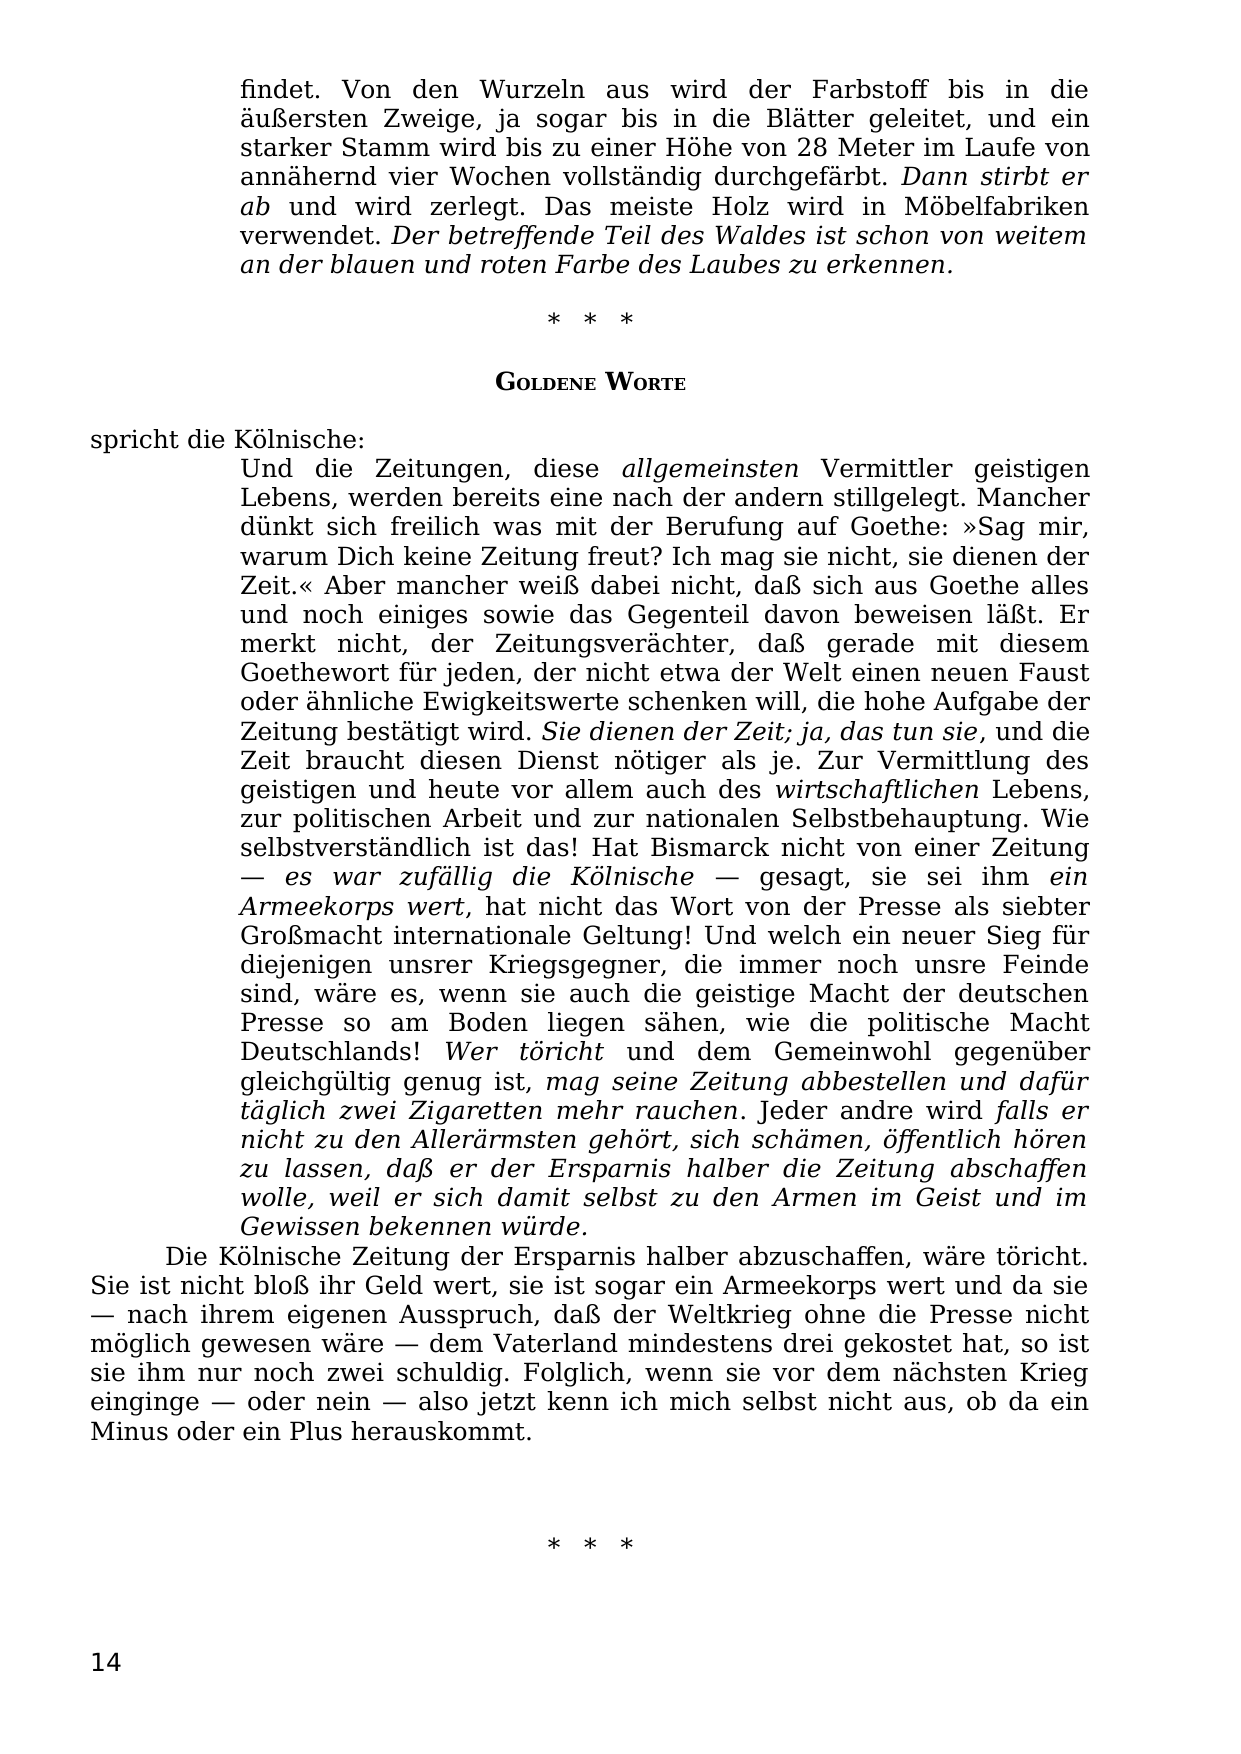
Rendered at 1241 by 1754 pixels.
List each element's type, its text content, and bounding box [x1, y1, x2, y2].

text * * * [90, 308, 1091, 337]
text spricht die Kölnische: [90, 425, 1091, 454]
text Goldene Worte [90, 337, 1091, 396]
text Die Kölnische Zeitung der Ersparnis halber abzuschaffen, wäre töricht. Sie ist nicht bloß ihr Geld wert, sie ist sogar ein Armeekorps wert und da sie — nach ihrem eigenen Ausspruch, daß der Weltkrieg ohne die Presse nicht möglich gewesen wäre — dem Vaterland mindestens drei gekostet hat, so ist sie ihm nur noch zwei schuldig. Folglich, wenn sie vor dem nächsten Krieg einginge — oder nein — also jetzt kenn ich mich selbst nicht aus, ob da ein Minus oder ein Plus herauskommt. [90, 1242, 1091, 1446]
text findet. Von den Wurzeln aus wird der Farbstoff bis in die äußersten Zweige, ja sogar bis in die Blätter geleitet, und ein starker Stamm wird bis zu einer Höhe von 28 Meter im Laufe von annähernd vier Wochen vollständig durchgefärbt. Dann stirbt er ab und wird zerlegt. Das meiste Holz wird in Möbelfabriken verwendet. Der betreffende Teil des Waldes ist schon von weitem an der blauen und roten Farbe des Laubes zu erkennen. [240, 75, 1091, 279]
text * * * [90, 1533, 1091, 1562]
text Und die Zeitungen, diese allgemeinsten Vermittler geistigen Lebens, werden bereits eine nach der andern stillgelegt. Mancher dünkt sich freilich was mit der Berufung auf Goethe: »Sag mir, warum Dich keine Zeitung freut? Ich mag sie nicht, sie dienen der Zeit.« Aber mancher weiß dabei nicht, daß sich aus Goethe alles und noch einiges sowie das Gegenteil davon beweisen läßt. Er merkt nicht, der Zeitungsverächter, daß gerade mit diesem Goethewort für jeden, der nicht etwa der Welt einen neuen Faust oder ähnliche Ewigkeitswerte schenken will, die hohe Aufgabe der Zeitung bestätigt wird. Sie dienen der Zeit; ja, das tun sie, und die Zeit braucht diesen Dienst nötiger als je. Zur Vermittlung des geistigen und heute vor allem auch des wirtschaftlichen Lebens, zur politischen Arbeit und zur nationalen Selbstbehauptung. Wie selbstverständlich ist das! Hat Bismarck nicht von einer Zeitung — es war zufällig die Kölnische — gesagt, sie sei ihm ein Armeekorps wert, hat nicht das Wort von der Presse als siebter Großmacht internationale Geltung! Und welch ein neuer Sieg für diejenigen unsrer Kriegsgegner, die immer noch unsre Feinde sind, wäre es, wenn sie auch die geistige Macht der deutschen Presse so am Boden liegen sähen, wie die politische Macht Deutschlands! Wer töricht und dem Gemeinwohl gegenüber gleichgültig genug ist, mag seine Zeitung abbestellen und dafür täglich zwei Zigaretten mehr rauchen. Jeder andre wird falls er nicht zu den Allerärmsten gehört, sich schämen, öffentlich hören zu lassen, daß er der Ersparnis halber die Zeitung abschaffen wolle, weil er sich damit selbst zu den Armen im Geist und im Gewissen bekennen würde. [240, 454, 1091, 1242]
